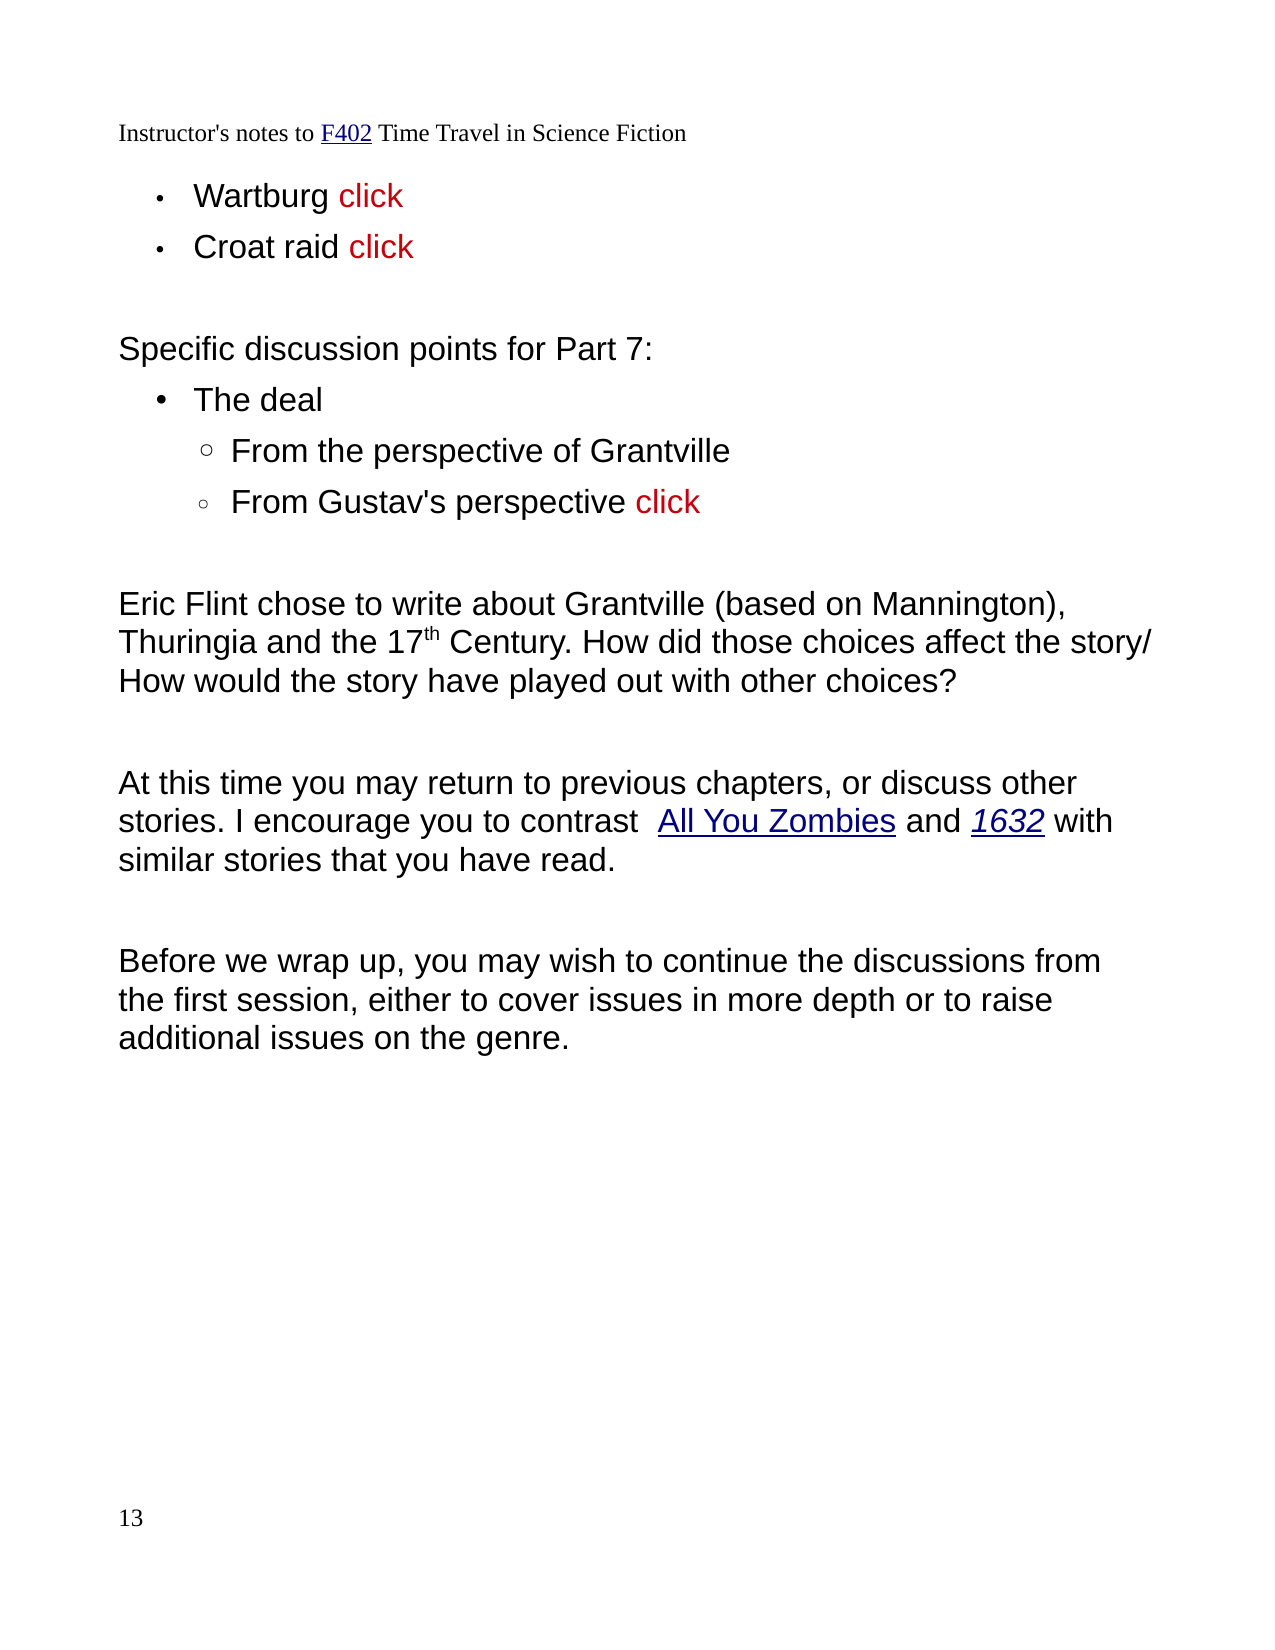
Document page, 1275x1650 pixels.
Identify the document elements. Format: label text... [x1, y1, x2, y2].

list The deal [156, 380, 1157, 419]
list From the perspective of Grantville [193, 431, 1157, 470]
text At this time you may return to previous chapters, or discuss other stories. I encourage you to contrast All You Zombies and 1632 with similar stories that you have read. [118, 763, 1157, 878]
list From Gustav's perspective click [193, 482, 1157, 521]
list Croat raid click [156, 227, 1157, 266]
text Specific discussion points for Part 7: [118, 329, 1157, 368]
list Wartburg click [156, 176, 1157, 215]
text Before we wrap up, you may wish to continue the discussions from the first session, either to cover issues in more depth or to raise additional issues on the genre. [118, 942, 1157, 1057]
text Eric Flint chose to write about Grantville (based on Mannington), Thuringia and the 17th Century. How did those choices affect the story/ How would the story have played out with other choices? [118, 584, 1157, 699]
